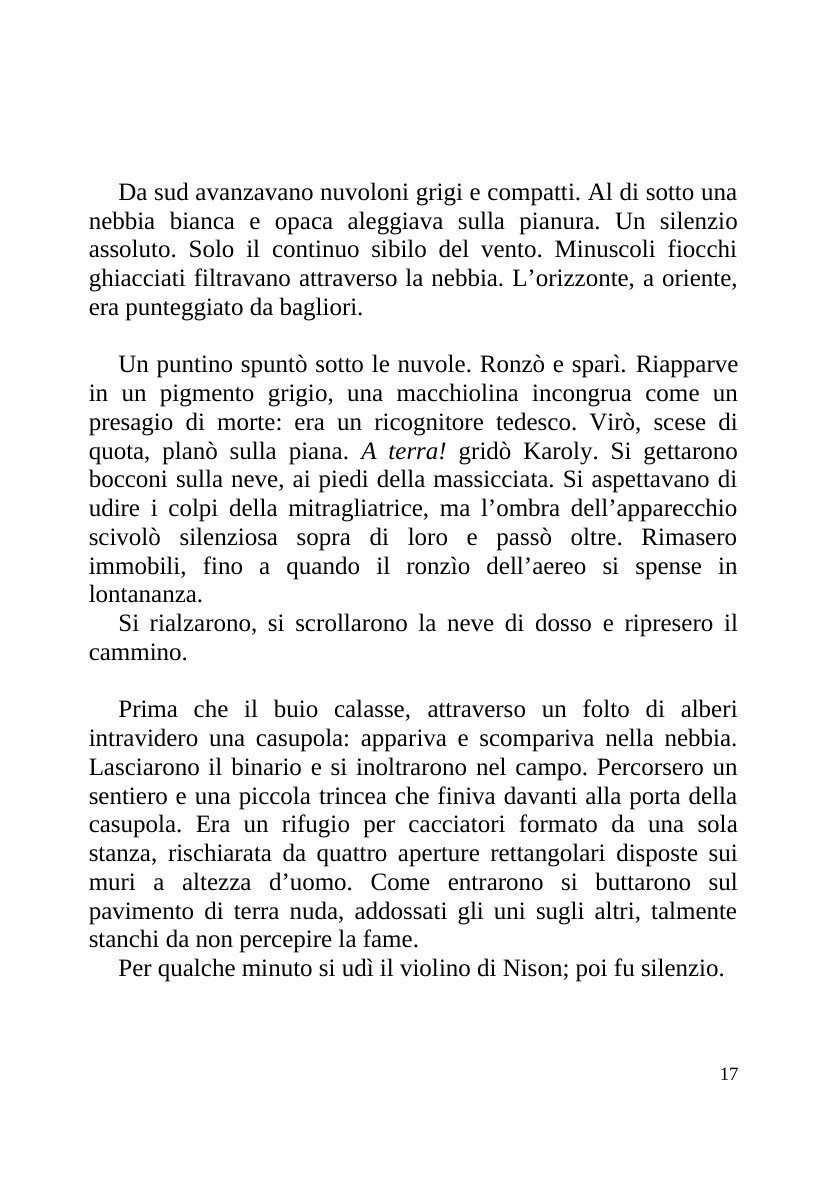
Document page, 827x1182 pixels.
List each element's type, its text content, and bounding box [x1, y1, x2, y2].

text Per qualche minuto si udì il violino di Nison; poi fu silenzio. [88, 953, 738, 982]
text Un puntino spuntò sotto le nuvole. Ronzò e sparì. Riapparve in un pigmento grigio, una macchiolina incongrua come un presagio di morte: era un ricognitore tedesco. Virò, scese di quota, planò sulla piana. A terra! gridò Karoly. Si gettarono bocconi sulla neve, ai piedi della massicciata. Si aspettavano di udire i colpi della mitragliatrice, ma l’ombra dell’apparecchio scivolò silenziosa sopra di loro e passò oltre. Rimasero immobili, fino a quando il ronzìo dell’aereo si spense in lontananza. [88, 349, 738, 608]
text Da sud avanzavano nuvoloni grigi e compatti. Al di sotto una nebbia bianca e opaca aleggiava sulla pianura. Un silenzio assoluto. Solo il continuo sibilo del vento. Minuscoli fiocchi ghiacciati filtravano attraverso la nebbia. L’orizzonte, a oriente, era punteggiato da bagliori. [88, 177, 738, 321]
text Prima che il buio calasse, attraverso un folto di alberi intravidero una casupola: appariva e scompariva nella nebbia. Lasciarono il binario e si inoltrarono nel campo. Percorsero un sentiero e una piccola trincea che finiva davanti alla porta della casupola. Era un rifugio per cacciatori formato da una sola stanza, rischiarata da quattro aperture rettangolari disposte sui muri a altezza d’uomo. Come entrarono si buttarono sul pavimento di terra nuda, addossati gli uni sugli altri, talmente stanchi da non percepire la fame. [88, 694, 738, 953]
text Si rialzarono, si scrollarono la neve di dosso e ripresero il cammino. [88, 608, 738, 666]
